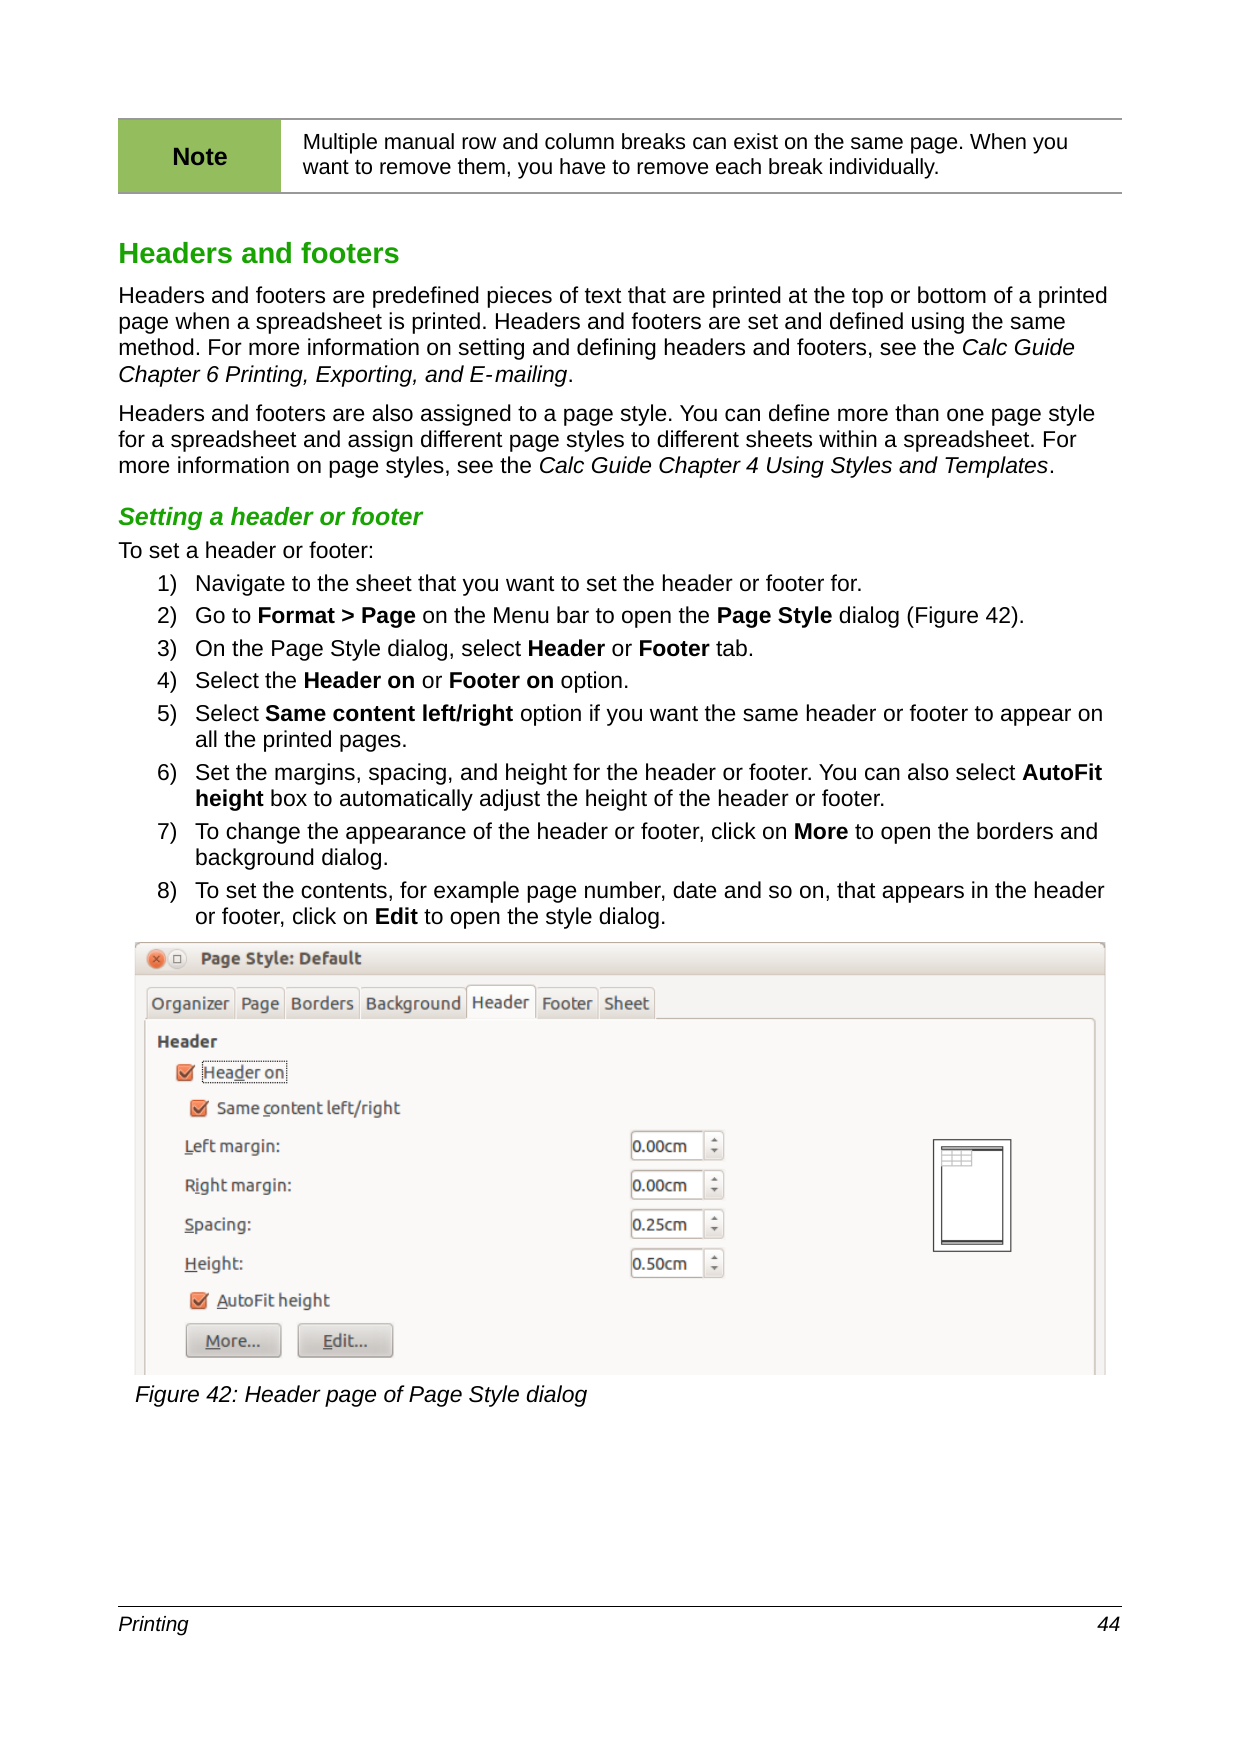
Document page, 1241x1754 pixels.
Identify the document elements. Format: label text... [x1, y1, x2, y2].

list To change the appearance of the header or footer, click on More to open the borders and background dialog. [177, 818, 1122, 871]
list Navigate to the sheet that you want to set the header or footer for. [177, 570, 1122, 596]
text Figure 42: Header page of Page Style dialog [135, 1381, 1106, 1407]
subtitle Headers and footers [118, 236, 1122, 269]
list On the Page Style dialog, select Header or Footer tab. [177, 635, 1122, 661]
table_header Multiple manual row and column breaks can exist on the same page. When you want to remove them, you have to remove each break individually. [281, 120, 1122, 192]
list Select Same content left/right option if you want the same header or footer to appear on all the printed pages. [177, 700, 1122, 753]
list To set the contents, for example page number, date and so on, that appears in the header or footer, click on Edit to open the style dialog. [177, 877, 1122, 930]
text Headers and footers are also assigned to a page style. You can define more than one page style for a spreadsheet and assign different page styles to different sheets within a spreadsheet. For more information on page styles, see the Calc Guide Chapter 4 Using Styles and Templates. [118, 399, 1122, 479]
list Go to Format > Page on the Menu bar to open the Page Style dialog (Figure 42). [177, 602, 1122, 629]
list Set the margins, spacing, and height for the header or footer. You can also select AutoFit height box to automatically adjust the height of the header or footer. [177, 759, 1122, 812]
subtitle Setting a header or footer [118, 502, 1122, 530]
text Headers and footers are predefined pieces of text that are printed at the top or bottom of a printed page when a spreadsheet is printed. Headers and footers are set and defined using the same method. For more information on setting and defining headers and footers, see the Calc Guide Chapter 6 Printing, Exporting, and E‑mailing. [118, 282, 1122, 387]
list Select the Header on or Footer on option. [177, 667, 1122, 694]
table_header Note [118, 120, 281, 192]
list To set a header or footer: [118, 537, 1122, 563]
picture [134, 942, 1106, 1375]
